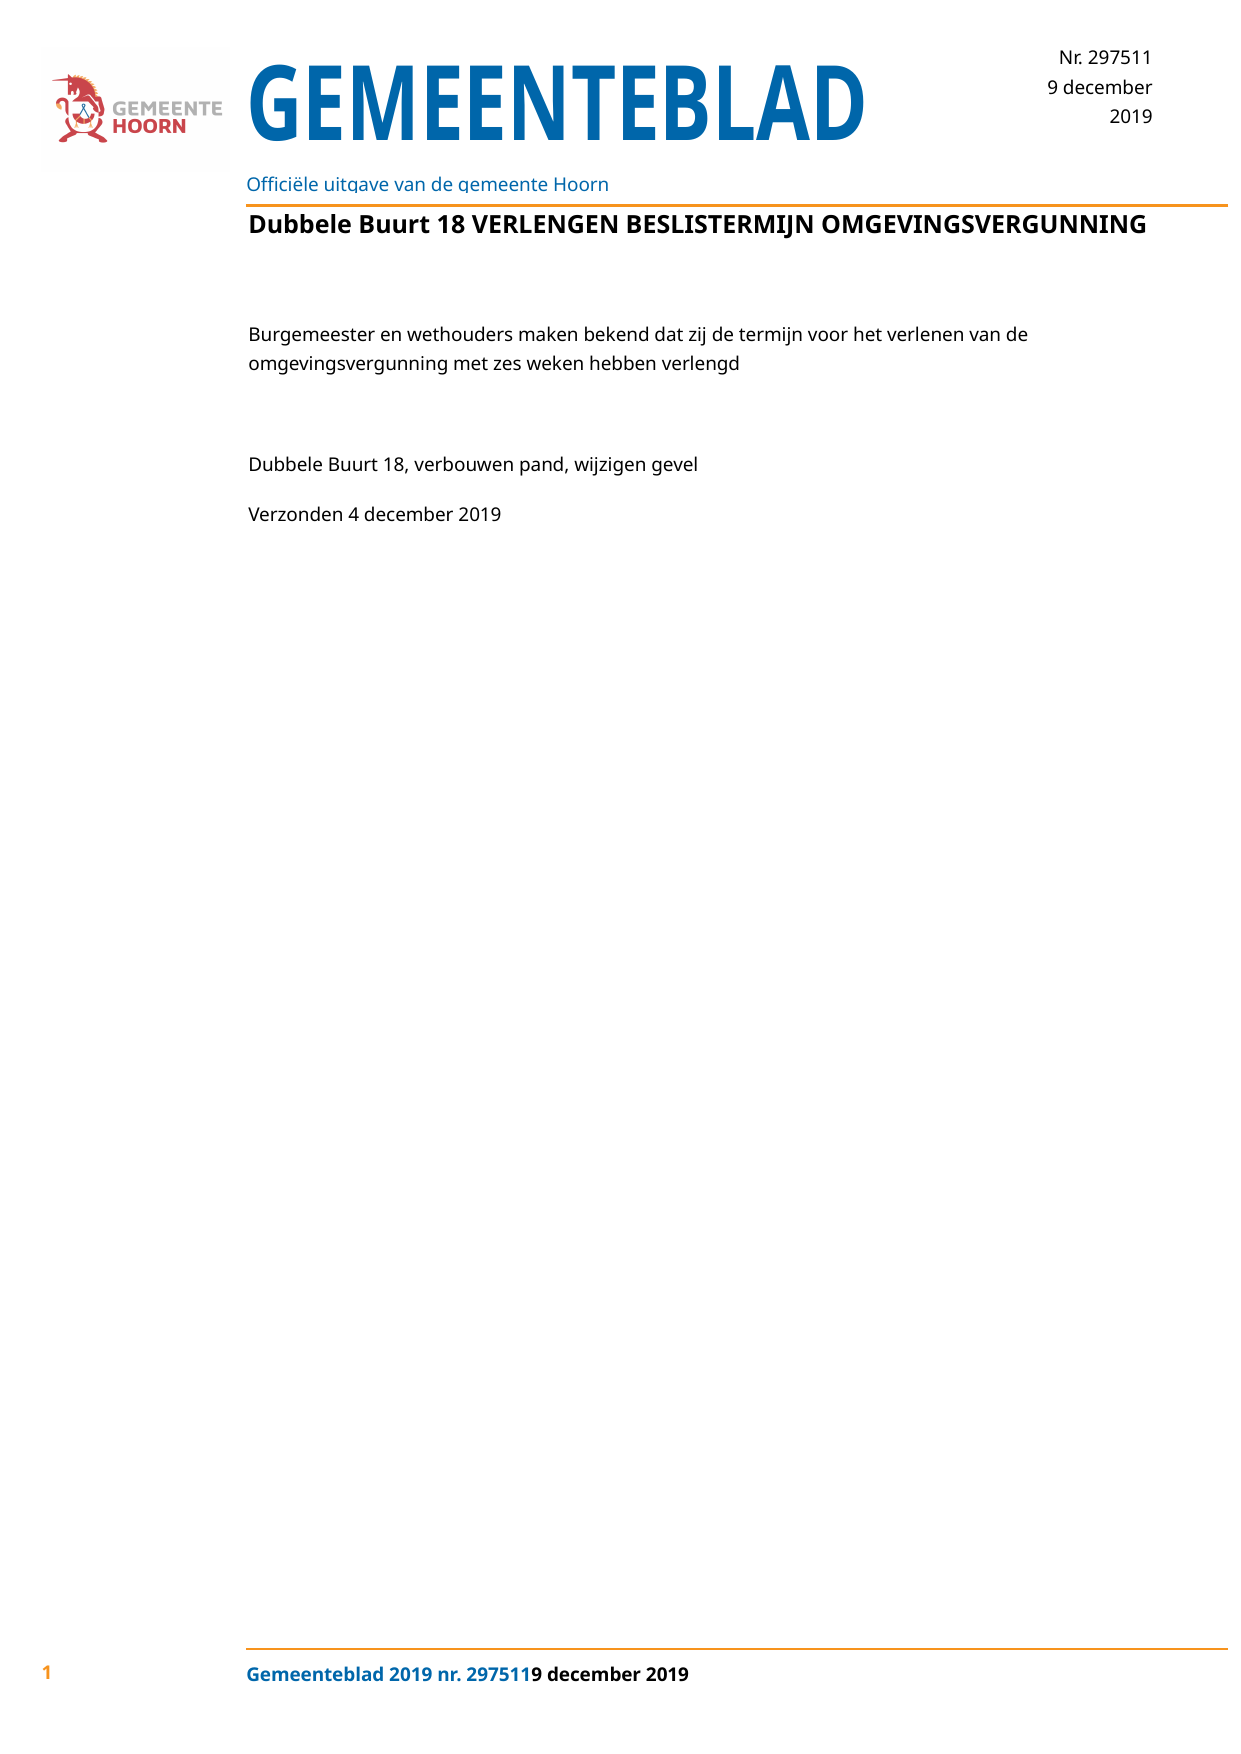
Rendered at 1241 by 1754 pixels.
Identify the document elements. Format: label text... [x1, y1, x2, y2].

text Dubbele Buurt 18 VERLENGEN BESLISTERMIJN OMGEVINGSVERGUNNING [248, 207, 1152, 241]
picture [41, 47, 231, 172]
text Burgemeester en wethouders maken bekend dat zij de termijn voor het verlenen van de omgevingsvergunning met zes weken hebben verlengd [248, 321, 1152, 376]
text Dubbele Buurt 18, verbouwen pand, wijzigen gevel [248, 451, 1152, 477]
text Verzonden 4 december 2019 [248, 502, 1152, 527]
